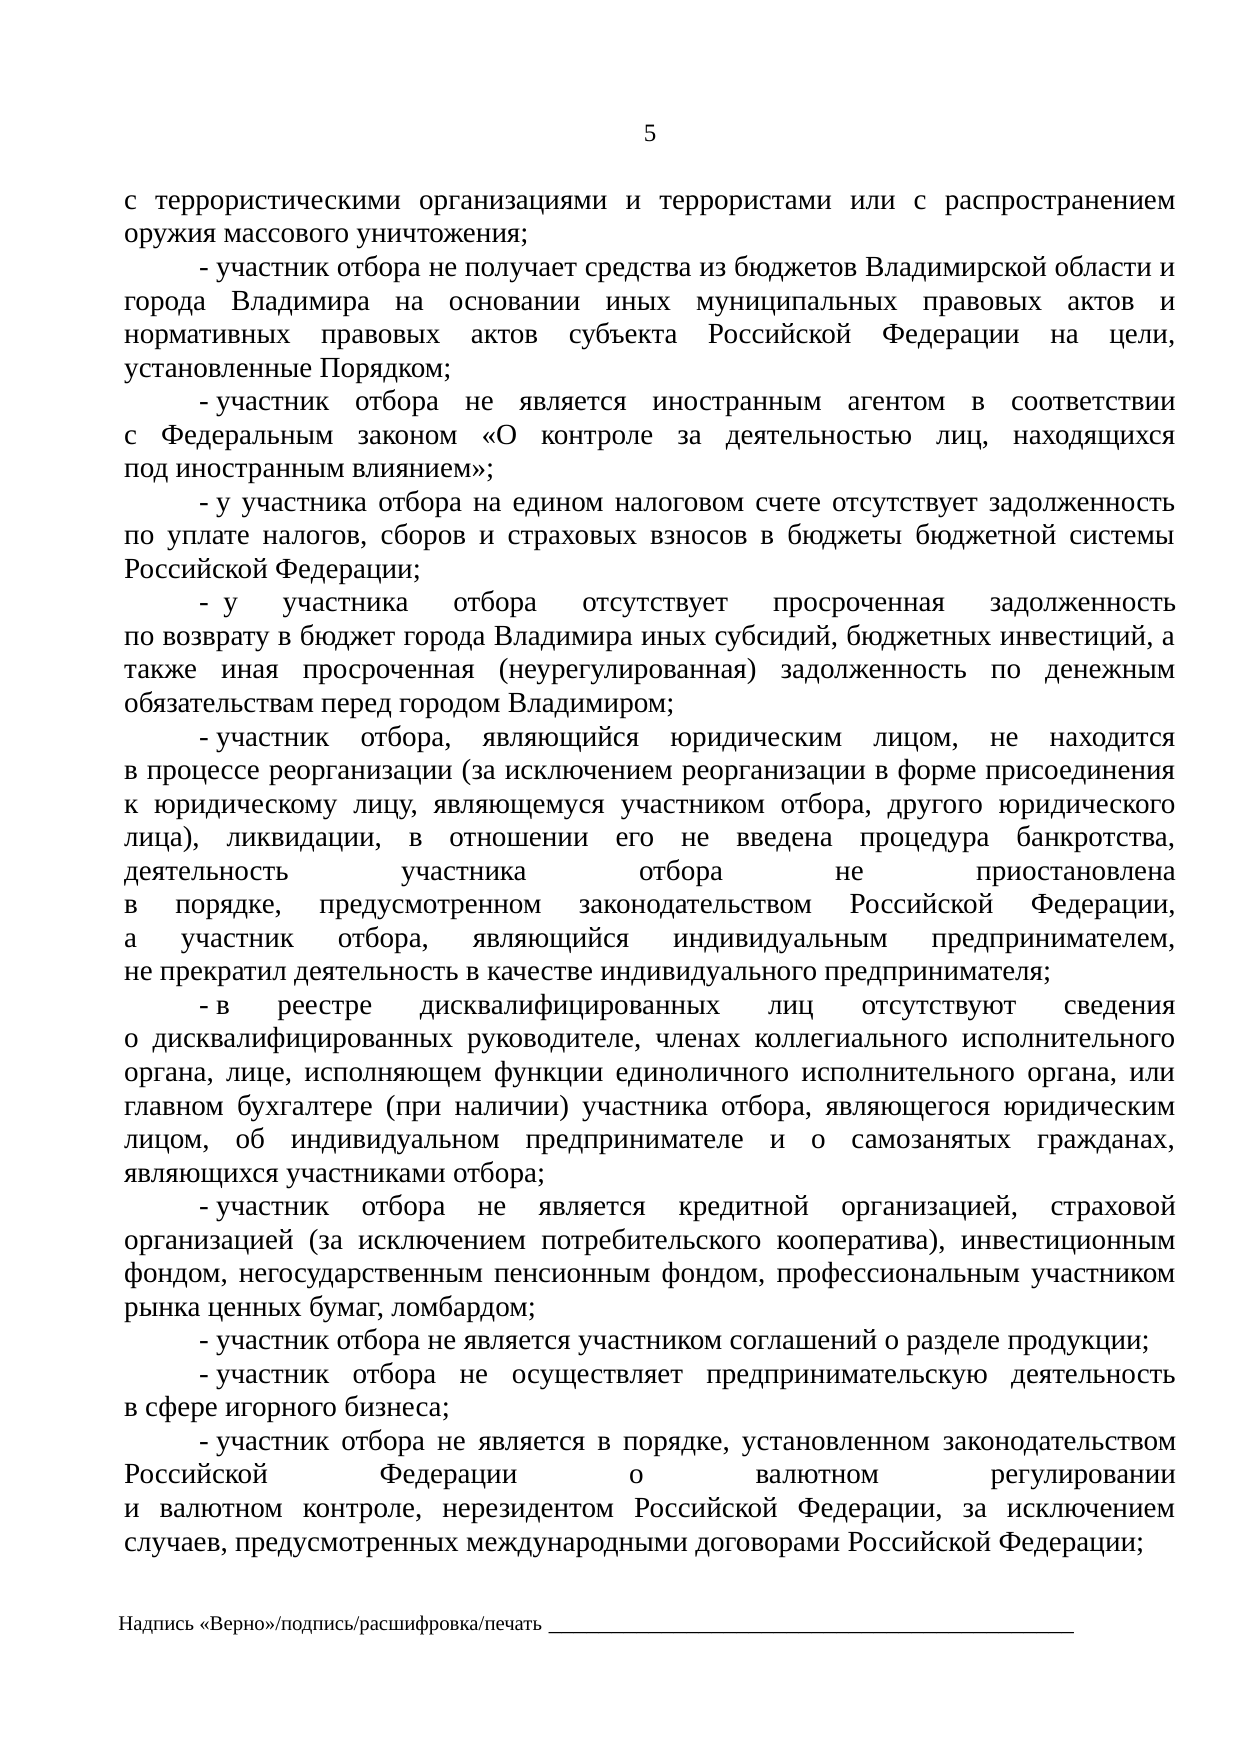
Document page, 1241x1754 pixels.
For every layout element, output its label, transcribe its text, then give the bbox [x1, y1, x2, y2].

table_cell с террористическими организациями и террористами или с распространением оружия массового уничтожения; - участник отбора не получает средства из бюджетов Владимирской области и города Владимира на основании иных муниципальных правовых актов и нормативных правовых актов субъекта Российской Федерации на цели, установленные Порядком; - участник отбора не является иностранным агентом в соответствии с Федеральным законом «О контроле за деятельностью лиц, находящихся под иностранным влиянием»; - у участника отбора на едином налоговом счете отсутствует задолженность по уплате налогов, сборов и страховых взносов в бюджеты бюджетной системы Российской Федерации; - у участника отбора отсутствует просроченная задолженность по возврату в бюджет города Владимира иных субсидий, бюджетных инвестиций, а также иная просроченная (неурегулированная) задолженность по денежным обязательствам перед городом Владимиром; - участник отбора, являющийся юридическим лицом, не находится в процессе реорганизации (за исключением реорганизации в форме присоединения к юридическому лицу, являющемуся участником отбора, другого юридического лица), ликвидации, в отношении его не введена процедура банкротства, деятельность участника отбора не приостановлена в порядке, предусмотренном законодательством Российской Федерации, а участник отбора, являющийся индивидуальным предпринимателем, не прекратил деятельность в качестве индивидуального предпринимателя; - в реестре дисквалифицированных лиц отсутствуют сведения о дисквалифицированных руководителе, членах коллегиального исполнительного органа, лице, исполняющем функции единоличного исполнительного органа, или главном бухгалтере (при наличии) участника отбора, являющегося юридическим лицом, об индивидуальном предпринимателе и о самозанятых гражданах, являющихся участниками отбора; - участник отбора не является кредитной организацией, страховой организацией (за исключением потребительского кооператива), инвестиционным фондом, негосударственным пенсионным фондом, профессиональным участником рынка ценных бумаг, ломбардом; - участник отбора не является участником соглашений о разделе продукции; - участник отбора не осуществляет предпринимательскую деятельность в сфере игорного бизнеса; - участник отбора не является в порядке, установленном законодательством Российской Федерации о валютном регулировании и валютном контроле, нерезидентом Российской Федерации, за исключением случаев, предусмотренных международными договорами Российской Федерации; [118, 176, 1182, 1563]
